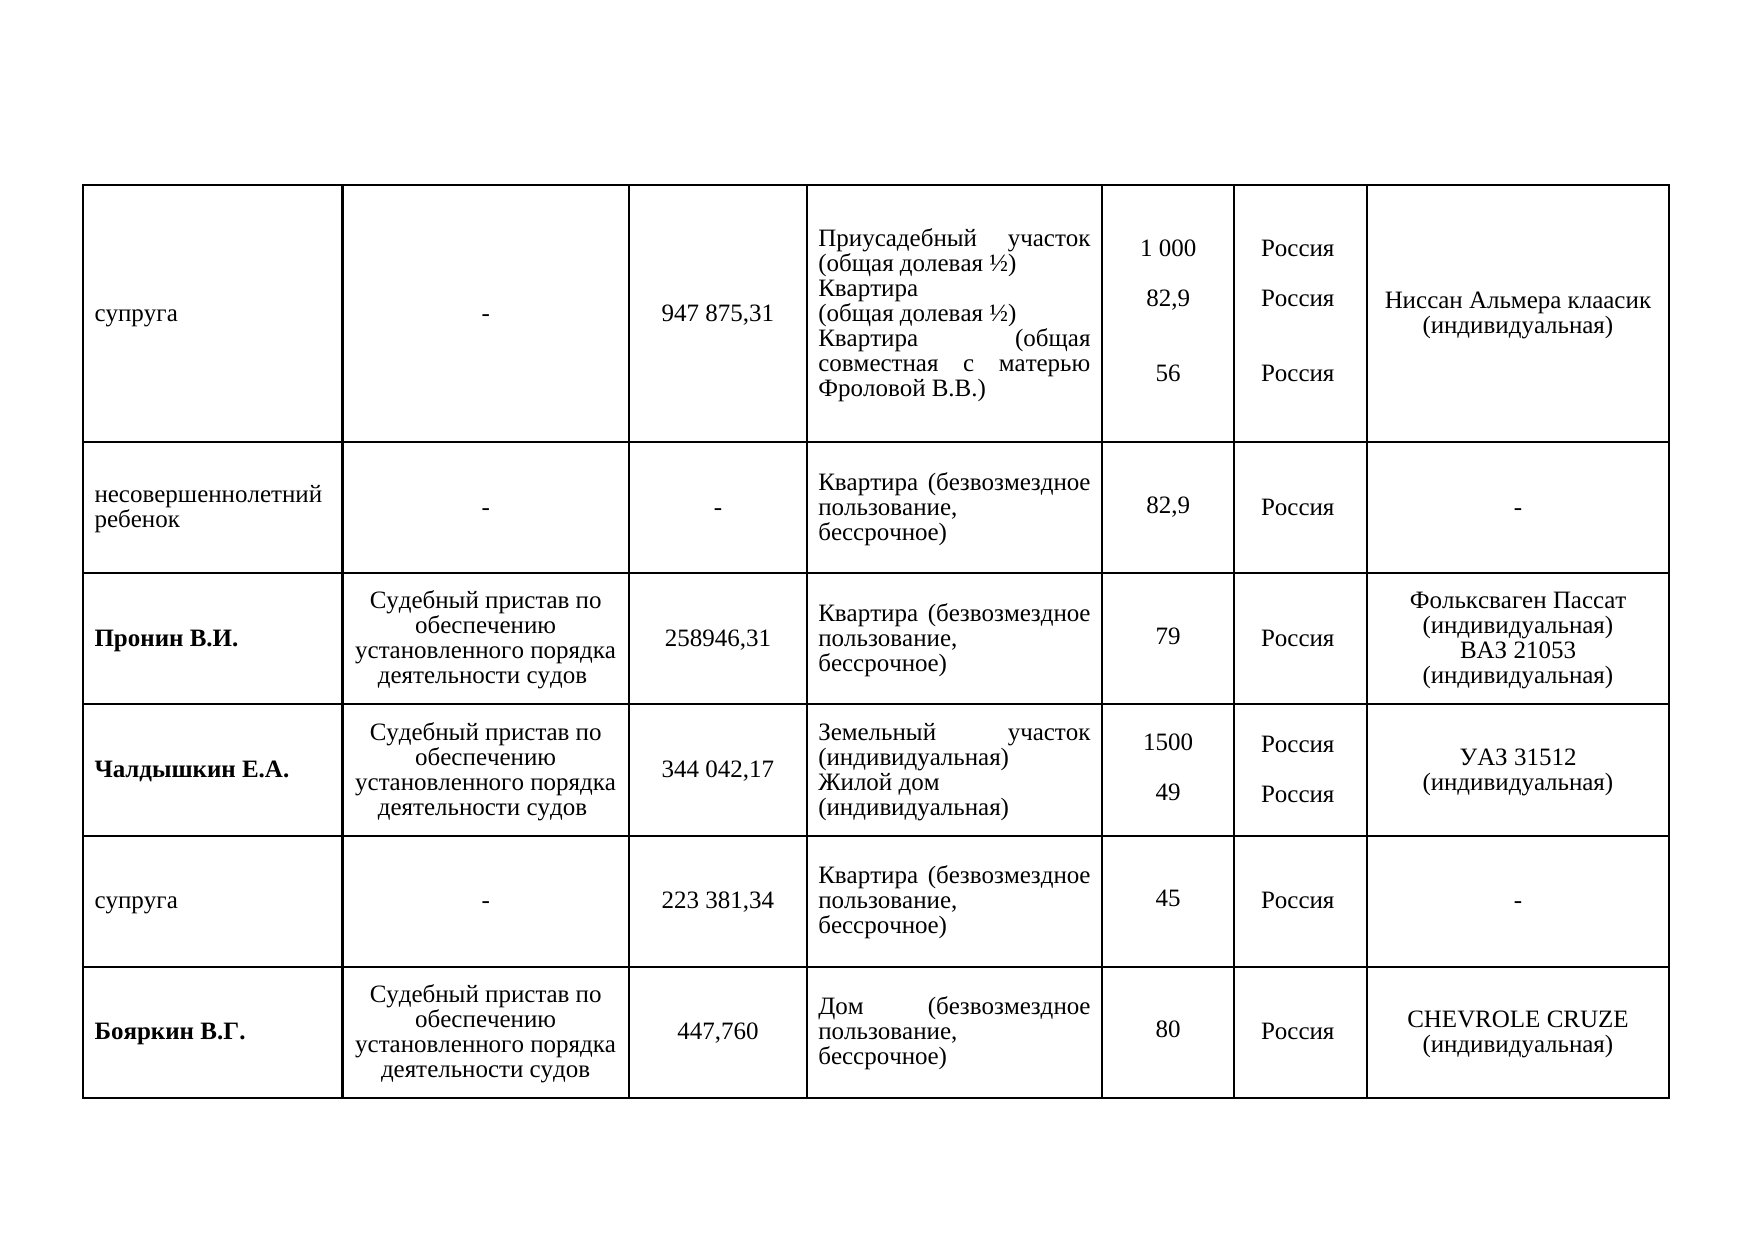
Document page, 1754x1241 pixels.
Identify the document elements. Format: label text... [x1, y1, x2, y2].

table_cell Судебный пристав по обеспечению установленного порядка деятельности судов [344, 574, 628, 703]
table_cell Приусадебный участок (общая долевая ½) Квартира (общая долевая ½) Квартира (общая совместная с матерью Фроловой В.В.) [808, 186, 1101, 441]
table_cell 344 042,17 [630, 705, 806, 834]
table_cell Чалдышкин Е.А. [84, 705, 341, 834]
table_cell 1500 49 [1103, 705, 1233, 834]
table_cell 947 875,31 [630, 186, 806, 441]
table_cell Россия [1235, 837, 1366, 966]
table_cell несовершеннолетний ребенок [84, 443, 341, 572]
table_cell - [344, 443, 628, 572]
table_cell CHEVROLE CRUZE (индивидуальная) [1368, 968, 1668, 1097]
table_cell УАЗ 31512 (индивидуальная) [1368, 705, 1668, 834]
table_cell 223 381,34 [630, 837, 806, 966]
table_cell - [344, 837, 628, 966]
table_cell Фольксваген Пассат (индивидуальная) ВАЗ 21053 (индивидуальная) [1368, 574, 1668, 703]
table_cell - [1368, 837, 1668, 966]
table_cell Дом (безвозмездное пользование, бессрочное) [808, 968, 1101, 1097]
table_cell супруга [84, 186, 341, 441]
table_cell Россия [1235, 968, 1366, 1097]
table_cell 447,760 [630, 968, 806, 1097]
table_cell - [630, 443, 806, 572]
table_cell Квартира (безвозмездное пользование, бессрочное) [808, 574, 1101, 703]
table_cell Россия [1235, 443, 1366, 572]
table_cell Россия [1235, 574, 1366, 703]
table_cell Пронин В.И. [84, 574, 341, 703]
table_cell Бояркин В.Г. [84, 968, 341, 1097]
table_cell 80 [1103, 968, 1233, 1097]
table_cell 82,9 [1103, 443, 1233, 572]
table_cell 45 [1103, 837, 1233, 966]
table_cell Ниссан Альмера клаасик (индивидуальная) [1368, 186, 1668, 441]
table_cell Россия Россия [1235, 705, 1366, 834]
table_cell 1 000 82,9 56 [1103, 186, 1233, 441]
table_cell Квартира (безвозмездное пользование, бессрочное) [808, 443, 1101, 572]
table_cell - [1368, 443, 1668, 572]
table_cell Квартира (безвозмездное пользование, бессрочное) [808, 837, 1101, 966]
table_cell 79 [1103, 574, 1233, 703]
table_cell Россия Россия Россия [1235, 186, 1366, 441]
table_cell Судебный пристав по обеспечению установленного порядка деятельности судов [344, 968, 628, 1097]
table_cell Земельный участок (индивидуальная) Жилой дом (индивидуальная) [808, 705, 1101, 834]
table_cell 258946,31 [630, 574, 806, 703]
table_cell Судебный пристав по обеспечению установленного порядка деятельности судов [344, 705, 628, 834]
table_cell - [344, 186, 628, 441]
table_cell супруга [84, 837, 341, 966]
